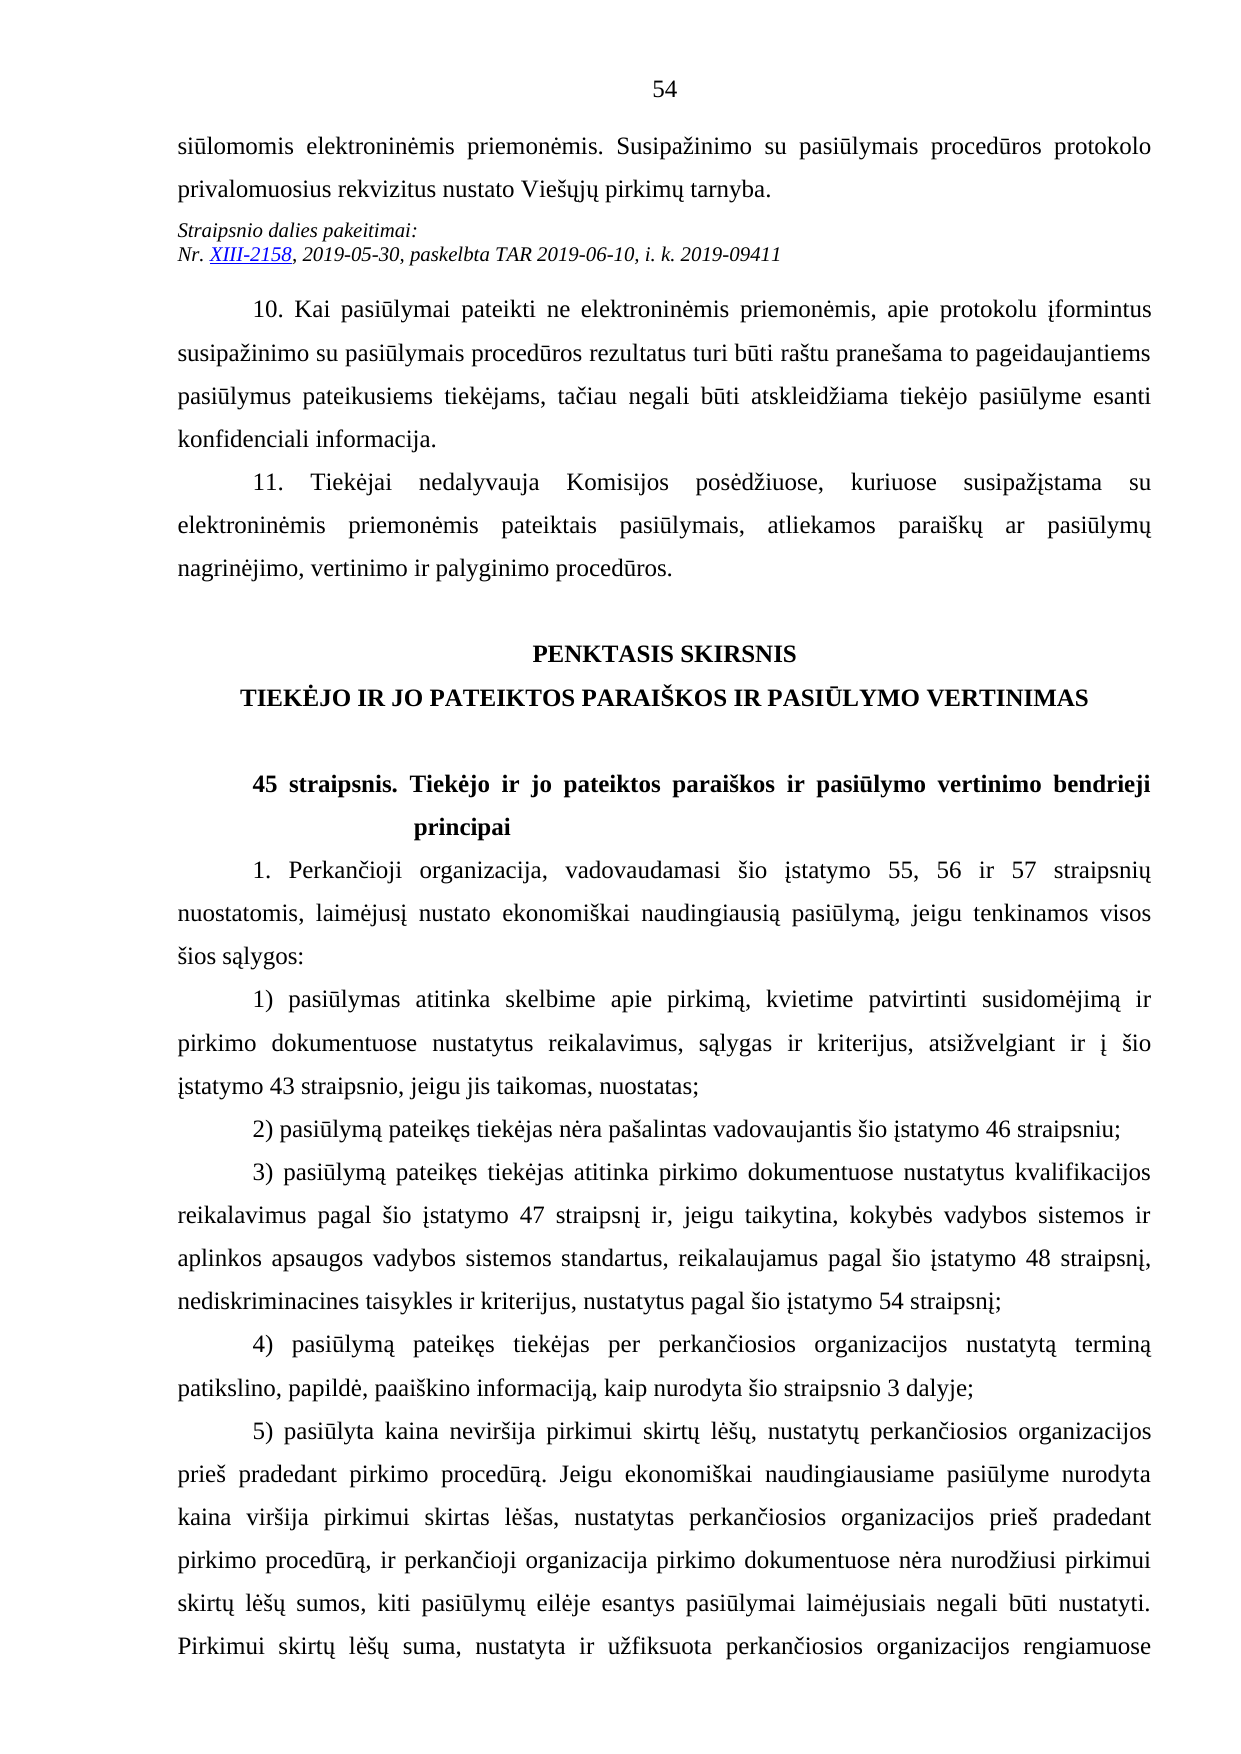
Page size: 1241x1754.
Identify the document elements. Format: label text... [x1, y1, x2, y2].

text 10. Kai pasiūlymai pateikti ne elektroninėmis priemonėmis, apie protokolu įformintus susipažinimo su pasiūlymais procedūros rezultatus turi būti raštu pranešama to pageidaujantiems pasiūlymus pateikusiems tiekėjams, tačiau negali būti atskleidžiama tiekėjo pasiūlyme esanti konfidenciali informacija. [177, 294, 1152, 453]
text 2) pasiūlymą pateikęs tiekėjas nėra pašalintas vadovaujantis šio įstatymo 46 straipsniu; [177, 1114, 1152, 1143]
text siūlomomis elektroninėmis priemonėmis. Susipažinimo su pasiūlymais procedūros protokolo privalomuosius rekvizitus nustato Viešųjų pirkimų tarnyba. [177, 131, 1152, 203]
text TIEKĖJO IR JO PATEIKTOS PARAIŠKOS IR PASIŪLYMO VERTINIMAS [177, 683, 1152, 711]
text PENKTASIS SKIRSNIS [177, 639, 1152, 668]
text 3) pasiūlymą pateikęs tiekėjas atitinka pirkimo dokumentuose nustatytus kvalifikacijos reikalavimus pagal šio įstatymo 47 straipsnį ir, jeigu taikytina, kokybės vadybos sistemos ir aplinkos apsaugos vadybos sistemos standartus, reikalaujamus pagal šio įstatymo 48 straipsnį, nediskriminacines taisykles ir kriterijus, nustatytus pagal šio įstatymo 54 straipsnį; [177, 1157, 1152, 1315]
text 4) pasiūlymą pateikęs tiekėjas per perkančiosios organizacijos nustatytą terminą patikslino, papildė, paaiškino informaciją, kaip nurodyta šio straipsnio 3 dalyje; [177, 1329, 1152, 1401]
text 5) pasiūlyta kaina neviršija pirkimui skirtų lėšų, nustatytų perkančiosios organizacijos prieš pradedant pirkimo procedūrą. Jeigu ekonomiškai naudingiausiame pasiūlyme nurodyta kaina viršija pirkimui skirtas lėšas, nustatytas perkančiosios organizacijos prieš pradedant pirkimo procedūrą, ir perkančioji organizacija pirkimo dokumentuose nėra nurodžiusi pirkimui skirtų lėšų sumos, kiti pasiūlymų eilėje esantys pasiūlymai laimėjusiais negali būti nustatyti. Pirkimui skirtų lėšų suma, nustatyta ir užfiksuota perkančiosios organizacijos rengiamuose [177, 1416, 1152, 1660]
text Nr. XIII-2158, 2019-05-30, paskelbta TAR 2019-06-10, i. k. 2019-09411 [177, 242, 1152, 266]
text 1) pasiūlymas atitinka skelbime apie pirkimą, kvietime patvirtinti susidomėjimą ir pirkimo dokumentuose nustatytus reikalavimus, sąlygas ir kriterijus, atsižvelgiant ir į šio įstatymo 43 straipsnio, jeigu jis taikomas, nuostatas; [177, 984, 1152, 1099]
text 45 straipsnis. Tiekėjo ir jo pateiktos paraiškos ir pasiūlymo vertinimo bendrieji principai [252, 769, 1152, 841]
text 11. Tiekėjai nedalyvauja Komisijos posėdžiuose, kuriuose susipažįstama su elektroninėmis priemonėmis pateiktais pasiūlymais, atliekamos paraiškų ar pasiūlymų nagrinėjimo, vertinimo ir palyginimo procedūros. [177, 467, 1152, 582]
text Straipsnio dalies pakeitimai: [177, 218, 1152, 242]
text 1. Perkančioji organizacija, vadovaudamasi šio įstatymo 55, 56 ir 57 straipsnių nuostatomis, laimėjusį nustato ekonomiškai naudingiausią pasiūlymą, jeigu tenkinamos visos šios sąlygos: [177, 855, 1152, 970]
